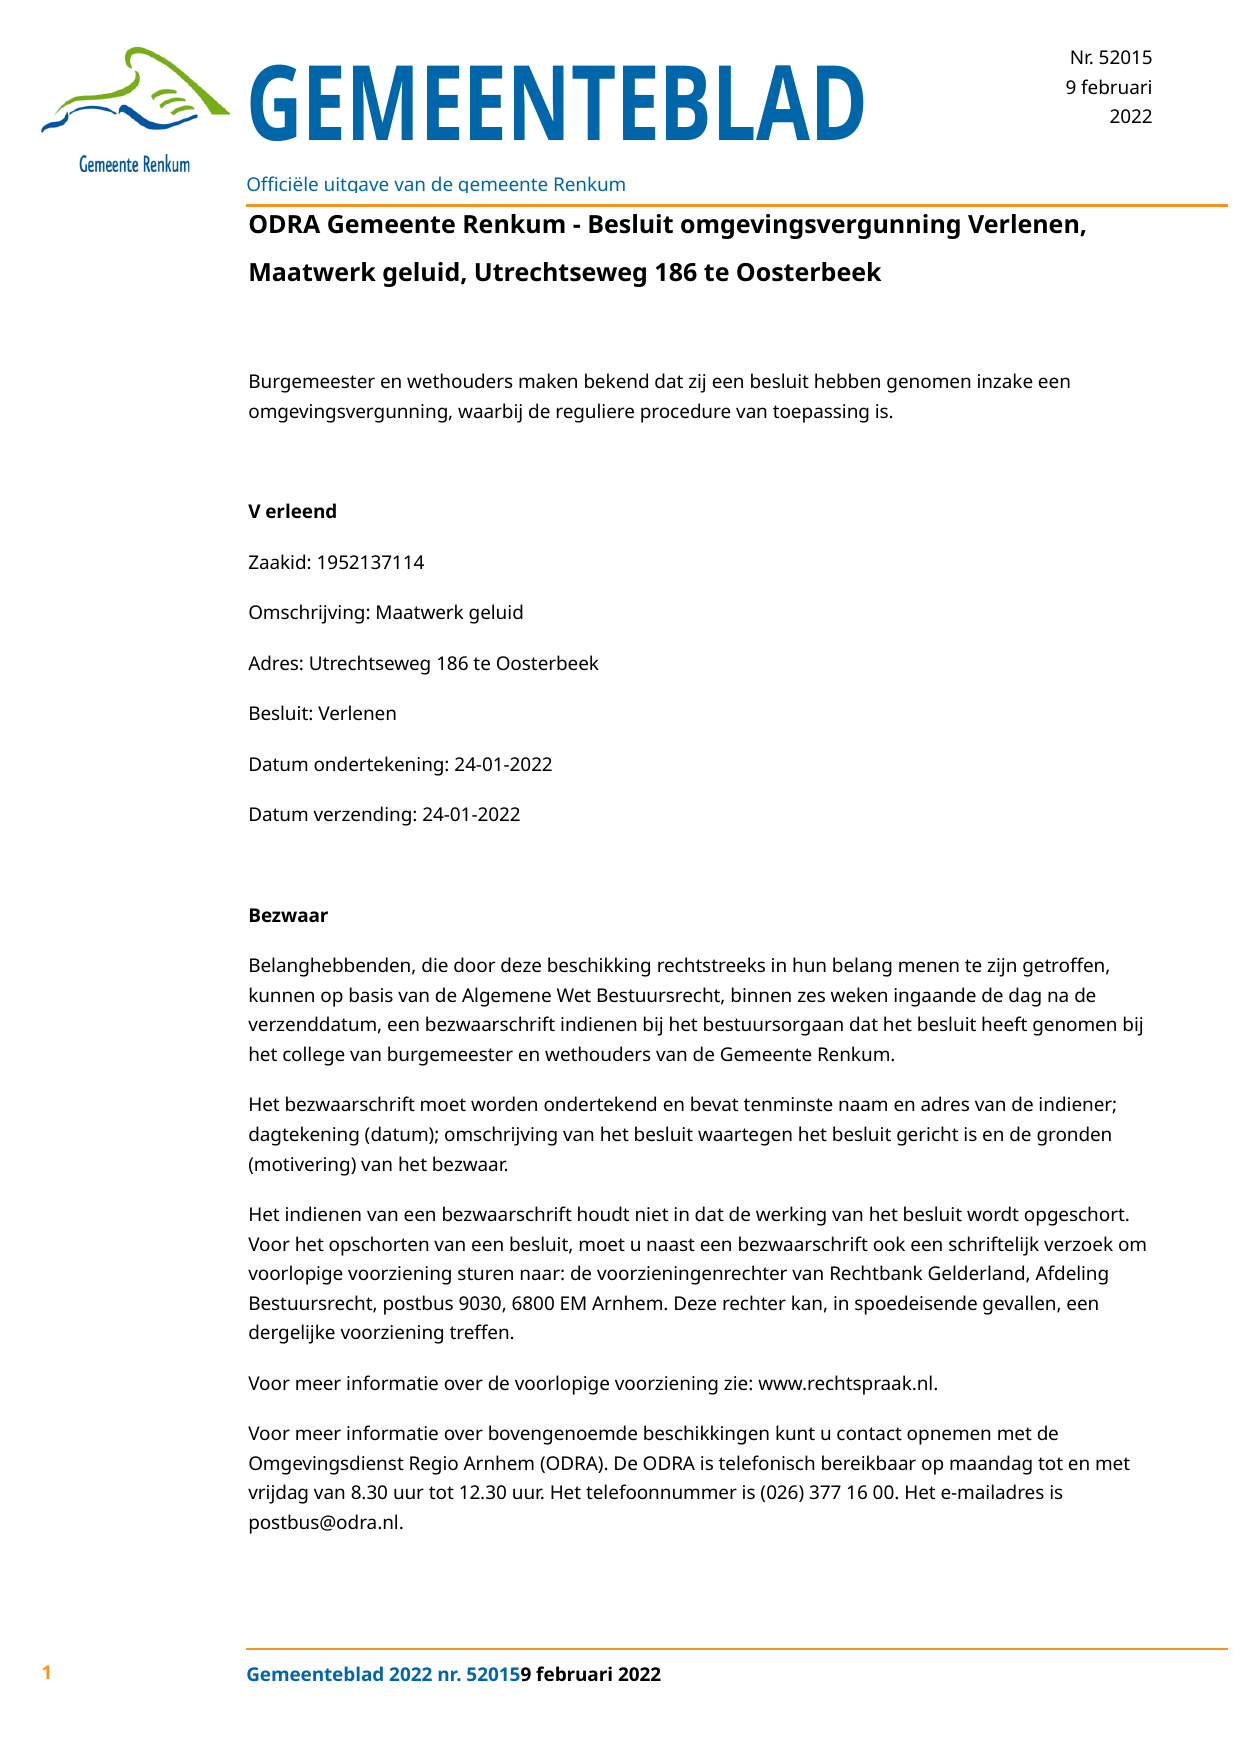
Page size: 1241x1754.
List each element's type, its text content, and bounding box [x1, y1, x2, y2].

text ODRA Gemeente Renkum - Besluit omgevingsvergunning Verlenen, Maatwerk geluid, Utrechtseweg 186 te Oosterbeek [248, 207, 1152, 288]
text Voor meer informatie over de voorlopige voorziening zie: www.rechtspraak.nl. [248, 1370, 1152, 1396]
text Bezwaar [248, 902, 1152, 928]
text V erleend [248, 499, 1152, 524]
text Adres: Utrechtseweg 186 te Oosterbeek [248, 650, 1152, 676]
text Het indienen van een bezwaarschrift houdt niet in dat de werking van het besluit wordt opgeschort. Voor het opschorten van een besluit, moet u naast een bezwaarschrift ook een schriftelijk verzoek om voorlopige voorziening sturen naar: de voorzieningenrechter van Rechtbank Gelderland, Afdeling Bestuursrecht, postbus 9030, 6800 EM Arnhem. Deze rechter kan, in spoedeisende gevallen, een dergelijke voorziening treffen. [248, 1201, 1152, 1345]
picture [41, 47, 231, 172]
text Burgemeester en wethouders maken bekend dat zij een besluit hebben genomen inzake een omgevingsvergunning, waarbij de reguliere procedure van toepassing is. [248, 368, 1152, 424]
text Het bezwaarschrift moet worden ondertekend en bevat tenminste naam en adres van de indiener; dagtekening (datum); omschrijving van het besluit waartegen het besluit gericht is en de gronden (motivering) van het bezwaar. [248, 1092, 1152, 1177]
text Besluit: Verlenen [248, 700, 1152, 726]
text Belanghebbenden, die door deze beschikking rechtstreeks in hun belang menen te zijn getroffen, kunnen op basis van de Algemene Wet Bestuursrecht, binnen zes weken ingaande de dag na de verzenddatum, een bezwaarschrift indienen bij het bestuursorgaan dat het besluit heeft genomen bij het college van burgemeester en wethouders van de Gemeente Renkum. [248, 952, 1152, 1067]
text Datum verzending: 24-01-2022 [248, 801, 1152, 827]
text Datum ondertekening: 24-01-2022 [248, 751, 1152, 777]
text Zaakid: 1952137114 [248, 549, 1152, 575]
text Omschrijving: Maatwerk geluid [248, 599, 1152, 625]
text Voor meer informatie over bovengenoemde beschikkingen kunt u contact opnemen met de Omgevingsdienst Regio Arnhem (ODRA). De ODRA is telefonisch bereikbaar op maandag tot en met vrijdag van 8.30 uur tot 12.30 uur. Het telefoonnummer is (026) 377 16 00. Het e-mailadres is postbus@odra.nl. [248, 1420, 1152, 1535]
